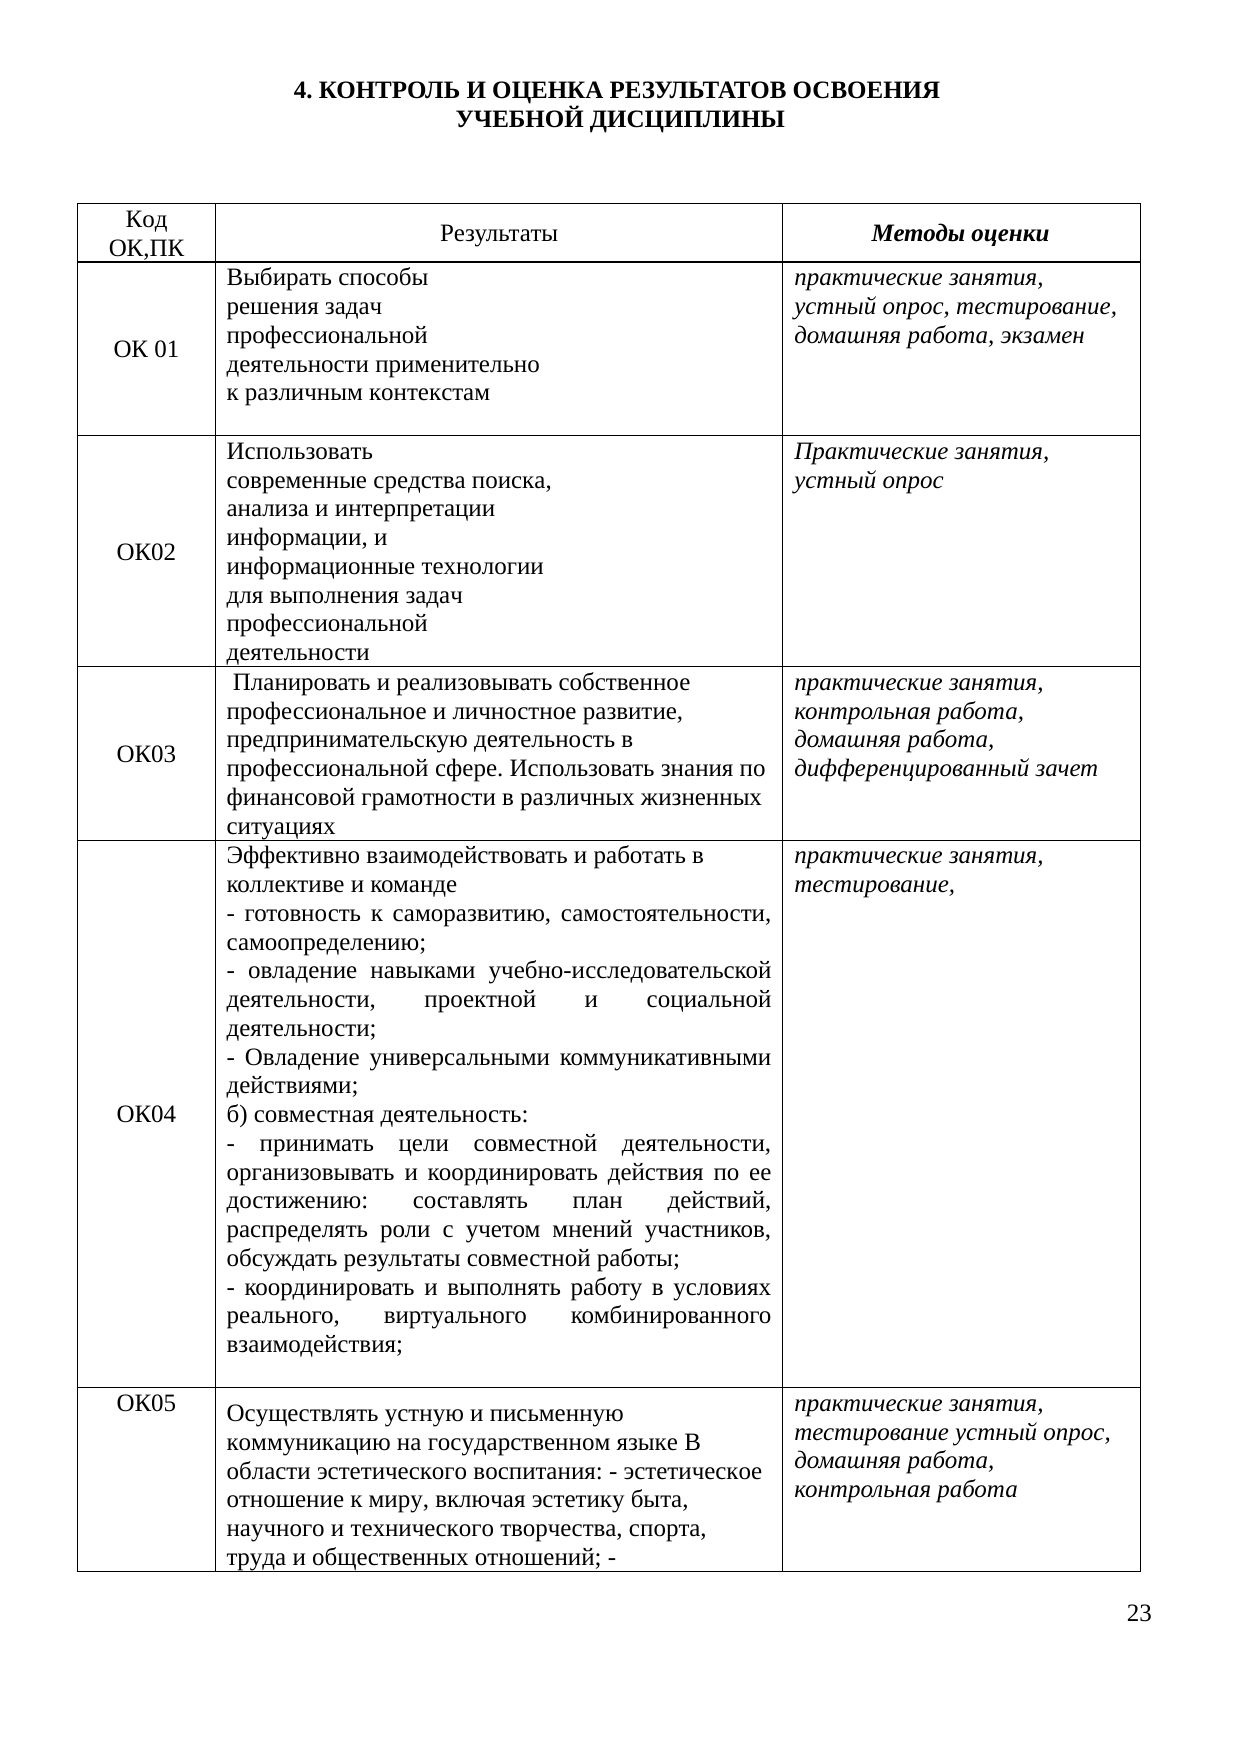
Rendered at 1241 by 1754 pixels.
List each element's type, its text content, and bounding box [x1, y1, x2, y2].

table_cell ОК03 [78, 667, 215, 839]
table_header Результаты [216, 204, 782, 261]
table_cell Эффективно взаимодействовать и работать в коллективе и команде - готовность к саморазвитию, самостоятельности, самоопределению; - овладение навыками учебно-исследовательской деятельности, проектной и социальной деятельности; - Овладение универсальными коммуникативными действиями; б) совместная деятельность: - принимать цели совместной деятельности, организовывать и координировать действия по ее достижению: составлять план действий, распределять роли с учетом мнений участников, обсуждать результаты совместной работы; - координировать и выполнять работу в условиях реального, виртуального комбинированного взаимодействия; [216, 841, 782, 1387]
table_cell Осуществлять устную и письменную коммуникацию на государственном языке В области эстетического воспитания: - эстетическое отношение к миру, включая эстетику быта, научного и технического творчества, спорта, труда и общественных отношений; [216, 1388, 782, 1571]
table_cell практические занятия, тестирование, [783, 841, 1140, 1387]
table_header Код ОК,ПК [78, 204, 215, 261]
table_cell практические занятия, устный опрос, тестирование, домашняя работа, экзамен [783, 263, 1140, 435]
table_cell Планировать и реализовывать собственное профессиональное и личностное развитие, предпринимательскую деятельность в профессиональной сфере. Использовать знания по финансовой грамотности в различных жизненных ситуациях [216, 667, 782, 839]
table_cell ОК02 [78, 436, 215, 666]
table_cell ОК05 [78, 1388, 215, 1571]
table_header Методы оценки [783, 204, 1140, 261]
table_cell практические занятия, контрольная работа, домашняя работа, дифференцированный зачет [783, 667, 1140, 839]
table_cell ОК04 [78, 841, 215, 1387]
table_cell Практические занятия, устный опрос [783, 436, 1140, 666]
table_cell практические занятия, тестирование устный опрос, домашняя работа, контрольная работа [783, 1388, 1140, 1571]
table_cell ОК 01 [78, 263, 215, 435]
text 4. КОНТРОЛЬ И ОЦЕНКА РЕЗУЛЬТАТОВ ОСВОЕНИЯ УЧЕБНОЙ ДИСЦИПЛИНЫ [89, 75, 1152, 132]
table_cell Использовать современные средства поиска, анализа и интерпретации информации, и информационные технологии для выполнения задач профессиональной деятельности [216, 436, 782, 666]
table_cell Выбирать способы решения задач профессиональной деятельности применительно к различным контекстам [216, 263, 782, 435]
